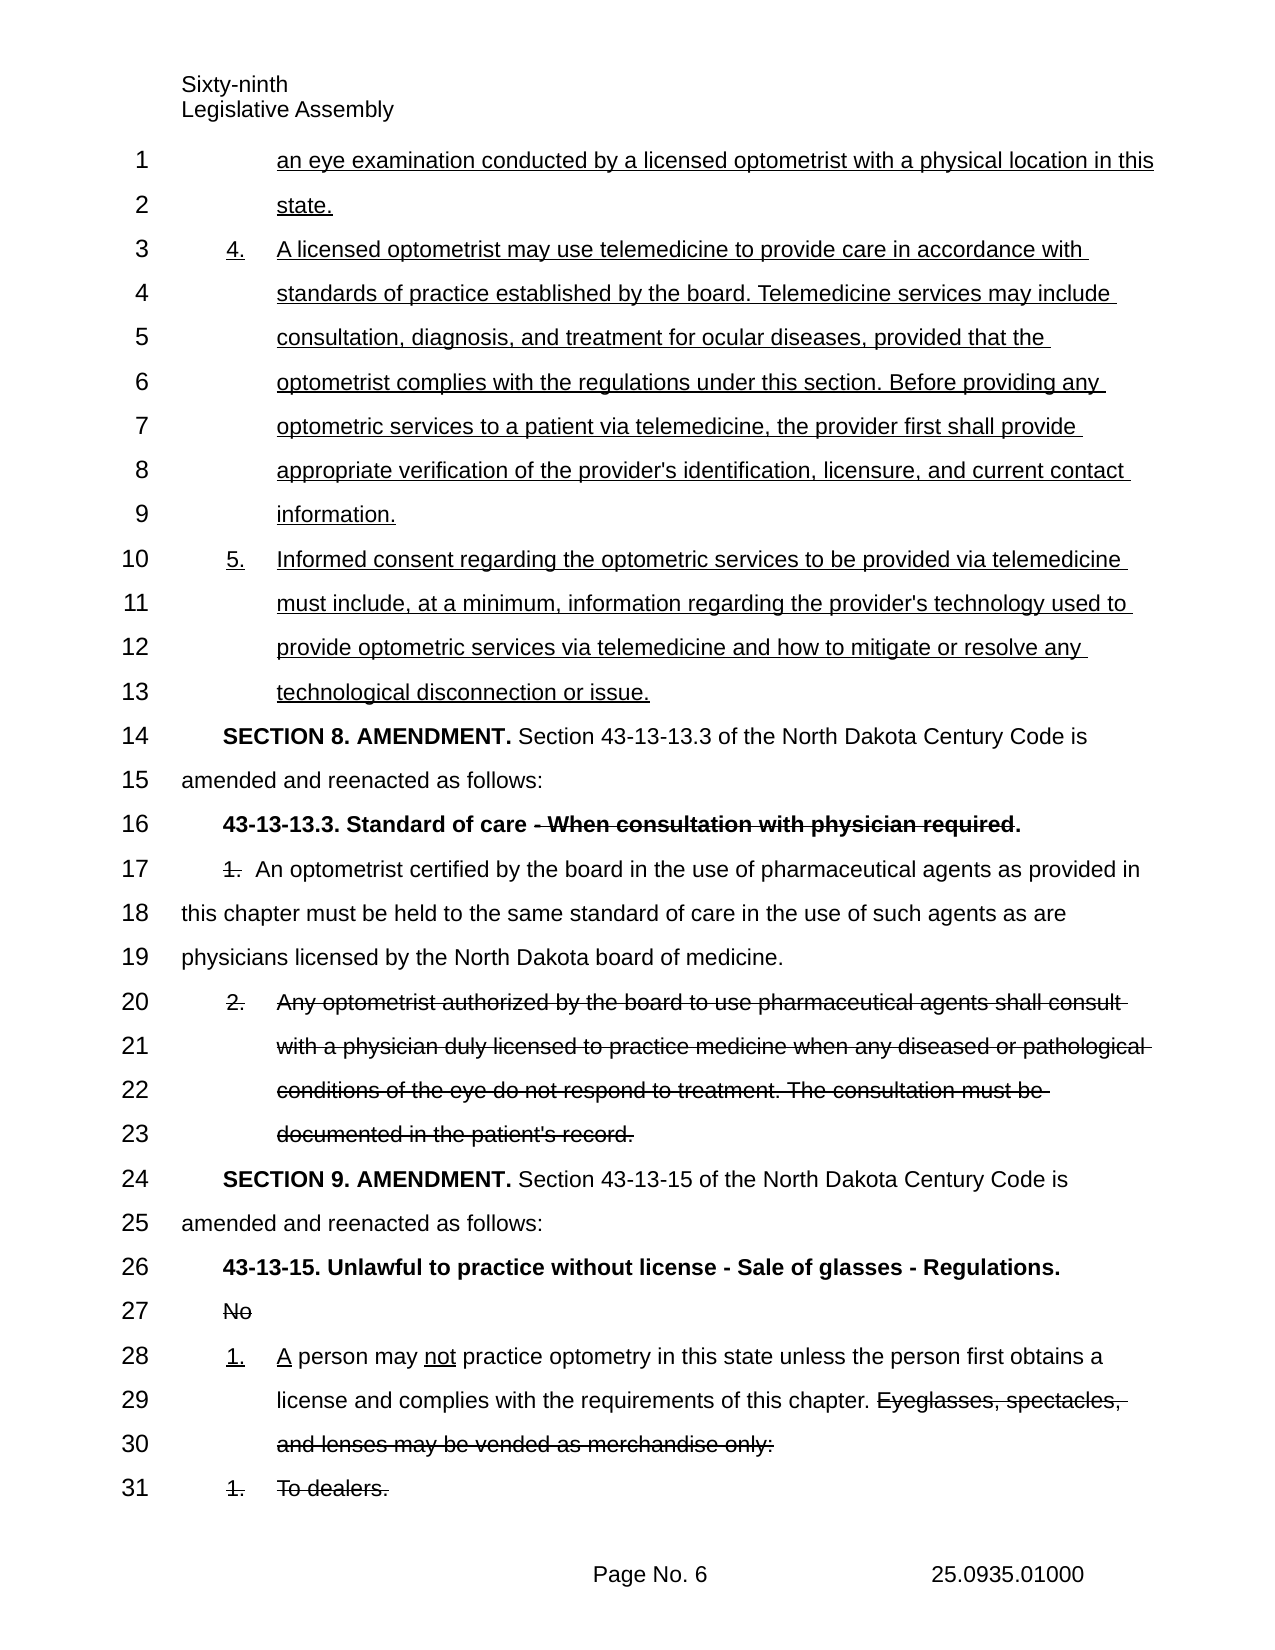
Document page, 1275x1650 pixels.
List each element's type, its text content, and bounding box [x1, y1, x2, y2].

subtitle 43‑13‑15. Unlawful to practice without license ‑ Sale of glasses ‑ Regulations. [181, 1240, 1154, 1284]
text SECTION 9. AMENDMENT. Section 43‑13‑15 of the North Dakota Century Code is amended and reenacted as follows: [181, 1152, 1154, 1240]
text SECTION 8. AMENDMENT. Section 43‑13‑13.3 of the North Dakota Century Code is amended and reenacted as follows: [181, 709, 1154, 797]
subtitle 43‑13‑13.3. Standard of care ‑ When consultation with physician required. [181, 797, 1154, 842]
text 1. To dealers. [181, 1461, 1154, 1506]
text No [181, 1284, 1154, 1329]
text an eye examination conducted by a licensed optometrist with a physical location in this state. [181, 133, 1154, 222]
text 1. An optometrist certified by the board in the use of pharmaceutical agents as provided in this chapter must be held to the same standard of care in the use of such agents as are physicians licensed by the North Dakota board of medicine. [181, 842, 1154, 974]
text 5. Informed consent regarding the optometric services to be provided via telemedicine must include, at a minimum, information regarding the provider's technology used to provide optometric services via telemedicine and how to mitigate or resolve any technological disconnection or issue. [181, 532, 1154, 709]
text 1. A person may not practice optometry in this state unless the person first obtains a license and complies with the requirements of this chapter. Eyeglasses, spectacles, and lenses may be vended as merchandise only: [181, 1329, 1154, 1461]
text 2. Any optometrist authorized by the board to use pharmaceutical agents shall consult with a physician duly licensed to practice medicine when any diseased or pathological conditions of the eye do not respond to treatment. The consultation must be documented in the patient's record. [181, 974, 1154, 1152]
text 4. A licensed optometrist may use telemedicine to provide care in accordance with standards of practice established by the board. Telemedicine services may include consultation, diagnosis, and treatment for ocular diseases, provided that the optometrist complies with the regulations under this section. Before providing any optometric services to a patient via telemedicine, the provider first shall provide appropriate verification of the provider's identification, licensure, and current contact information. [181, 222, 1154, 532]
